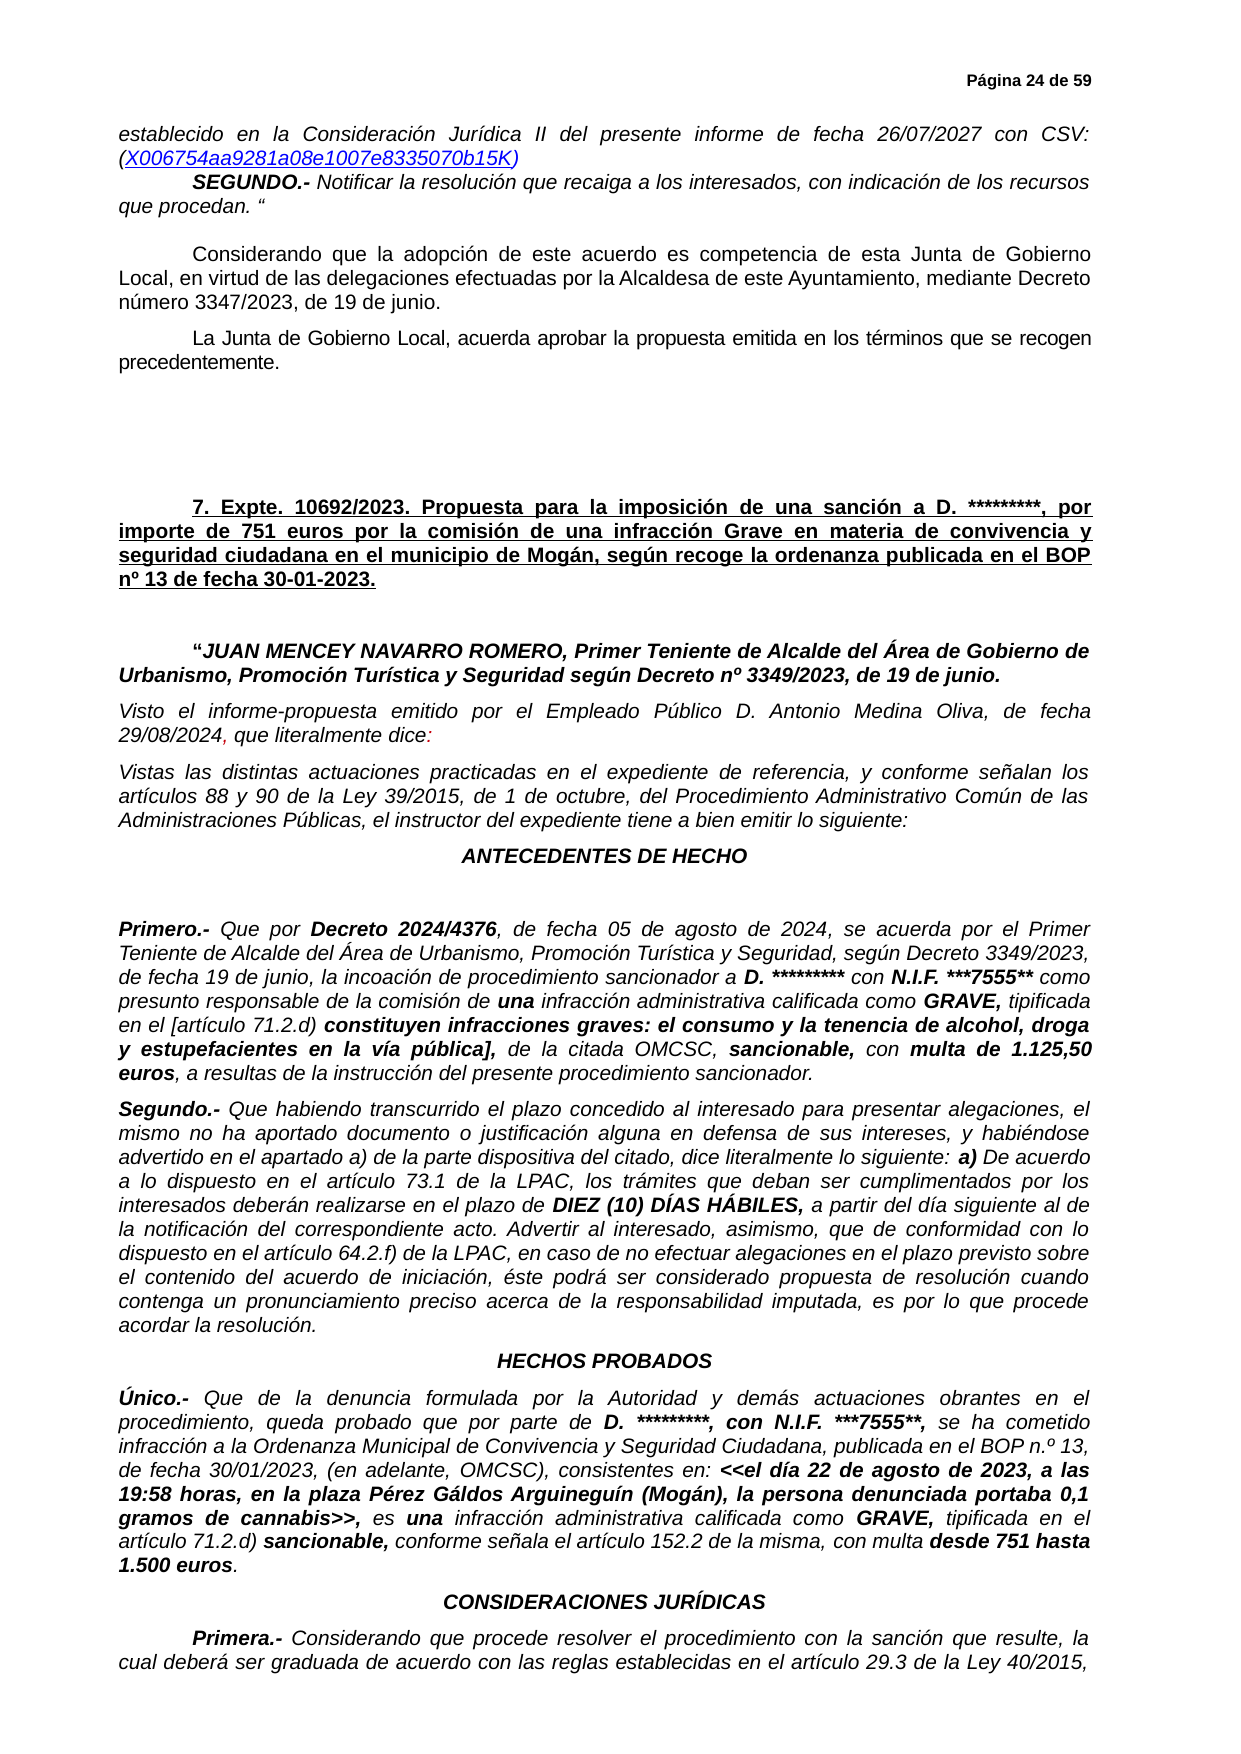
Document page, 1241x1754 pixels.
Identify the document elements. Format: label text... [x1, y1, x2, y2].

text establecido en la Consideración Jurídica II del presente informe de fecha 26/07/2027 con CSV: (X006754aa9281a08e1007e8335070b15K) [118, 122, 1092, 170]
text seguridad ciudadana en el municipio de Mogán, según recoge la ordenanza publicada en el BOP [118, 541, 1092, 564]
text Vistas las distintas actuaciones practicadas en el expediente de referencia, y conforme señalan los artículos 88 y 90 de la Ley 39/2015, de 1 de octubre, del Procedimiento Administrativo Común de las Administraciones Públicas, el instructor del expediente tiene a bien emitir lo siguiente: [118, 759, 1092, 831]
text nº 13 de fecha 30-01-2023. [118, 565, 1092, 591]
text SEGUNDO.- Notificar la resolución que recaiga a los interesados, con indicación de los recursos que procedan. “ [118, 170, 1092, 218]
text Primera.- Considerando que procede resolver el procedimiento con la sanción que resulte, la cual deberá ser graduada de acuerdo con las reglas establecidas en el artículo 29.3 de la Ley 40/2015, [118, 1626, 1092, 1674]
text Único.- Que de la denuncia formulada por la Autoridad y demás actuaciones obrantes en el procedimiento, queda probado que por parte de D. *********, con N.I.F. ***7555**, se ha cometido infracción a la Ordenanza Municipal de Convivencia y Seguridad Ciudadana, publicada en el BOP n.º 13, de fecha 30/01/2023, (en adelante, OMCSC), consistentes en: <<el día 22 de agosto de 2023, a las 19:58 horas, en la plaza Pérez Gáldos Arguineguín (Mogán), la persona denunciada portaba 0,1 gramos de cannabis>>, es una infracción administrativa calificada como GRAVE, tipificada en el artículo 71.2.d) sancionable, conforme señala el artículo 152.2 de la misma, con multa desde 751 hasta 1.500 euros. [118, 1386, 1092, 1577]
text ANTECEDENTES DE HECHO [118, 844, 1092, 868]
text Primero.- Que por Decreto 2024/4376, de fecha 05 de agosto de 2024, se acuerda por el Primer Teniente de Alcalde del Área de Urbanismo, Promoción Turística y Seguridad, según Decreto 3349/2023, de fecha 19 de junio, la incoación de procedimiento sancionador a D. ********* con N.I.F. ***7555** como presunto responsable de la comisión de una infracción administrativa calificada como GRAVE, tipificada en el [artículo 71.2.d) constituyen infracciones graves: el consumo y la tenencia de alcohol, droga y estupefacientes en la vía pública], de la citada OMCSC, sancionable, con multa de 1.125,50 euros, a resultas de la instrucción del presente procedimiento sancionador. [118, 917, 1092, 1084]
text Segundo.- Que habiendo transcurrido el plazo concedido al interesado para presentar alegaciones, el mismo no ha aportado documento o justificación alguna en defensa de sus intereses, y habiéndose advertido en el apartado a) de la parte dispositiva del citado, dice literalmente lo siguiente: a) De acuerdo a lo dispuesto en el artículo 73.1 de la LPAC, los trámites que deban ser cumplimentados por los interesados deberán realizarse en el plazo de DIEZ (10) DÍAS HÁBILES, a partir del día siguiente al de la notificación del correspondiente acto. Advertir al interesado, asimismo, que de conformidad con lo dispuesto en el artículo 64.2.f) de la LPAC, en caso de no efectuar alegaciones en el plazo previsto sobre el contenido del acuerdo de iniciación, éste podrá ser considerado propuesta de resolución cuando contenga un pronunciamiento preciso acerca de la responsabilidad imputada, es por lo que procede acordar la resolución. [118, 1097, 1092, 1337]
text Considerando que la adopción de este acuerdo es competencia de esta Junta de Gobierno Local, en virtud de las delegaciones efectuadas por la Alcaldesa de este Ayuntamiento, mediante Decreto número 3347/2023, de 19 de junio. [118, 239, 1092, 314]
text Visto el informe-propuesta emitido por el Empleado Público D. Antonio Medina Oliva, de fecha 29/08/2024, que literalmente dice: [118, 699, 1092, 747]
text CONSIDERACIONES JURÍDICAS [118, 1590, 1092, 1614]
text HECHOS PROBADOS [118, 1349, 1092, 1373]
text 7. Expte. 10692/2023. Propuesta para la imposición de una sanción a D. *********, por importe de 751 euros por la comisión de una infracción Grave en materia de convivencia y [118, 495, 1092, 540]
text La Junta de Gobierno Local, acuerda aprobar la propuesta emitida en los términos que se recogen precedentemente. [118, 326, 1092, 374]
text “JUAN MENCEY NAVARRO ROMERO, Primer Teniente de Alcalde del Área de Gobierno de Urbanismo, Promoción Turística y Seguridad según Decreto nº 3349/2023, de 19 de junio. [118, 639, 1092, 687]
